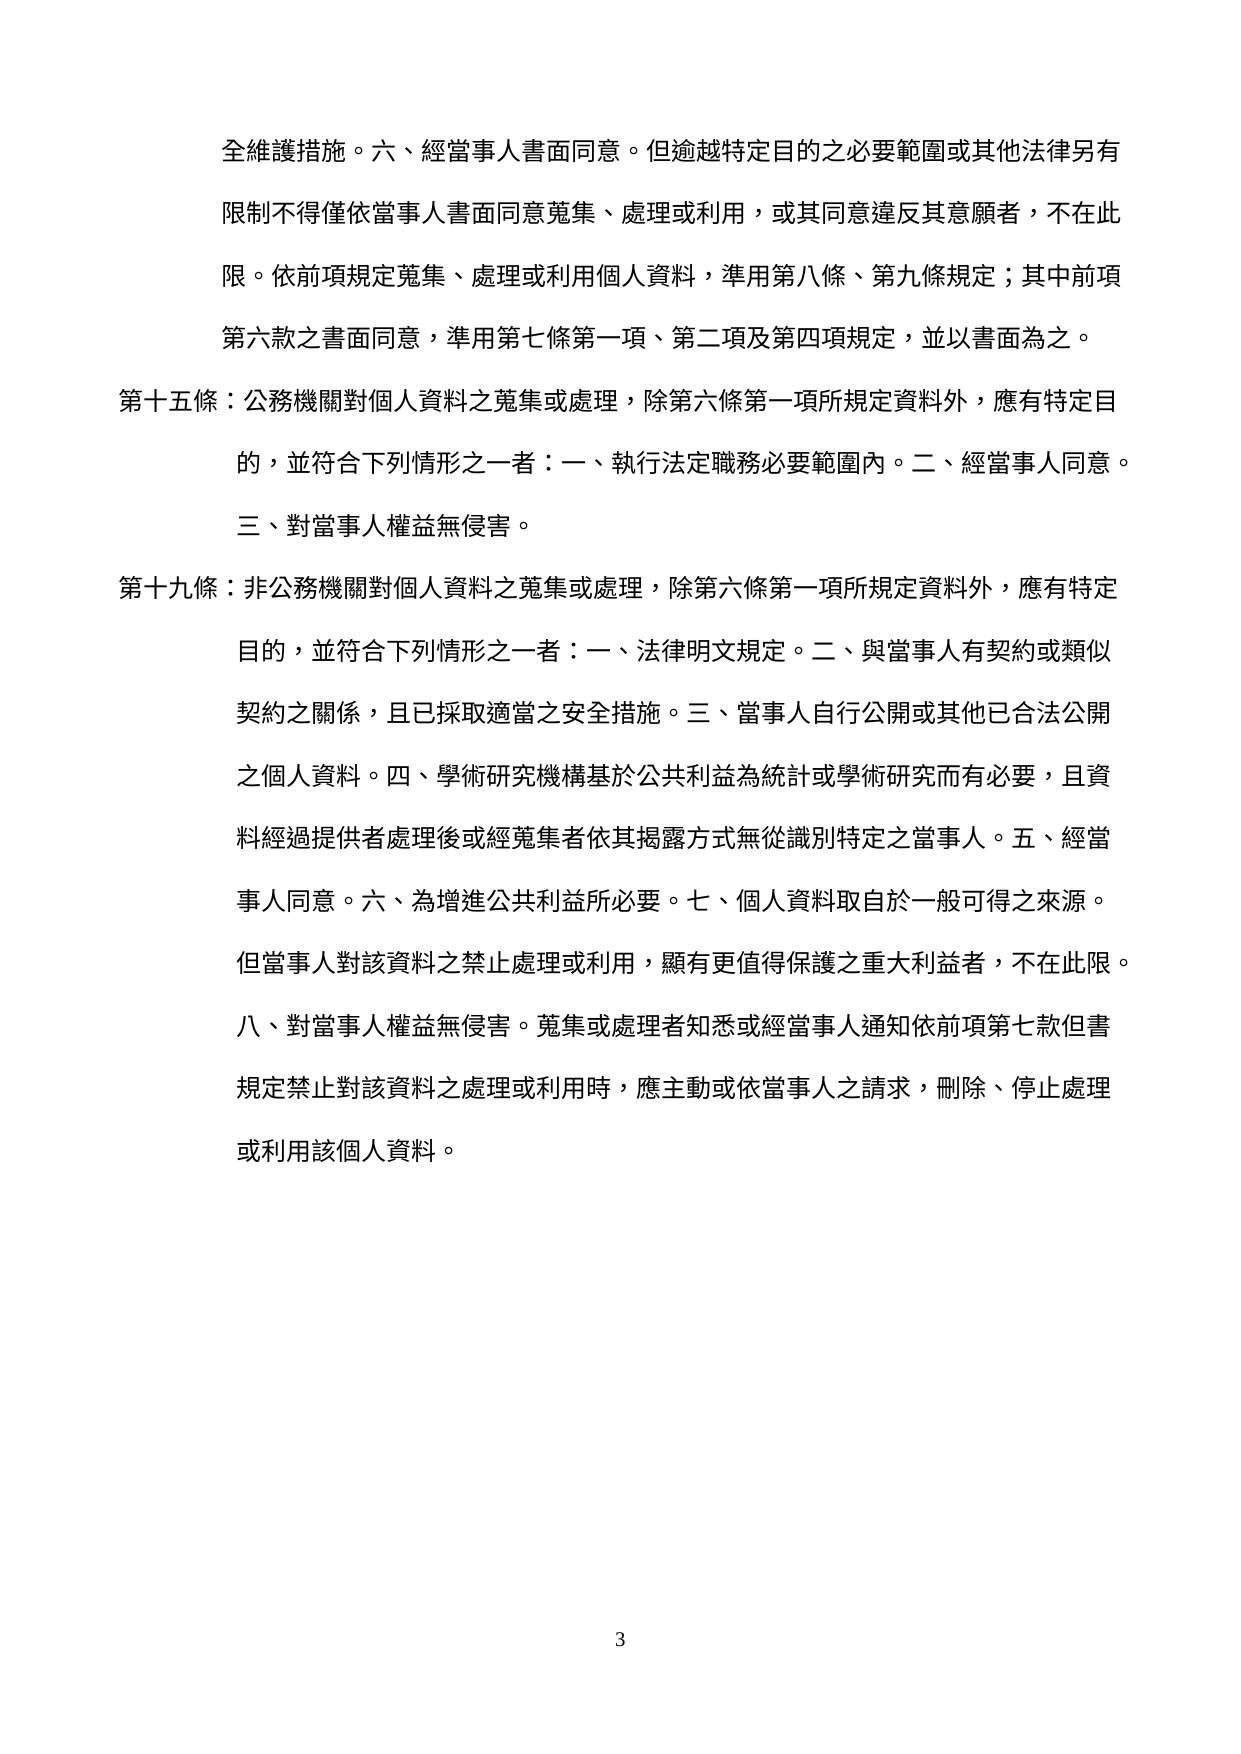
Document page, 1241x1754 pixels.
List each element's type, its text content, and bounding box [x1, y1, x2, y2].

text 第十九條：非公務機關對個人資料之蒐集或處理，除第六條第一項所規定資料外，應有特定目的，並符合下列情形之一者：一、法律明文規定。二、與當事人有契約或類似契約之關係，且已採取適當之安全措施。三、當事人自行公開或其他已合法公開之個人資料。四、學術研究機構基於公共利益為統計或學術研究而有必要，且資料經過提供者處理後或經蒐集者依其揭露方式無從識別特定之當事人。五、經當事人同意。六、為增進公共利益所必要。七、個人資料取自於一般可得之來源。但當事人對該資料之禁止處理或利用，顯有更值得保護之重大利益者，不在此限。八、對當事人權益無侵害。蒐集或處理者知悉或經當事人通知依前項第七款但書規定禁止對該資料之處理或利用時，應主動或依當事人之請求，刪除、停止處理或利用該個人資料。 [118, 545, 1122, 1170]
text 第十五條：公務機關對個人資料之蒐集或處理，除第六條第一項所規定資料外，應有特定目的，並符合下列情形之一者：一、執行法定職務必要範圍內。二、經當事人同意。三、對當事人權益無侵害。 [118, 358, 1122, 545]
text 全維護措施。六、經當事人書面同意。但逾越特定目的之必要範圍或其他法律另有限制不得僅依當事人書面同意蒐集、處理或利用，或其同意違反其意願者，不在此限。依前項規定蒐集、處理或利用個人資料，準用第八條、第九條規定；其中前項第六款之書面同意，準用第七條第一項、第二項及第四項規定，並以書面為之。 [118, 108, 1122, 358]
